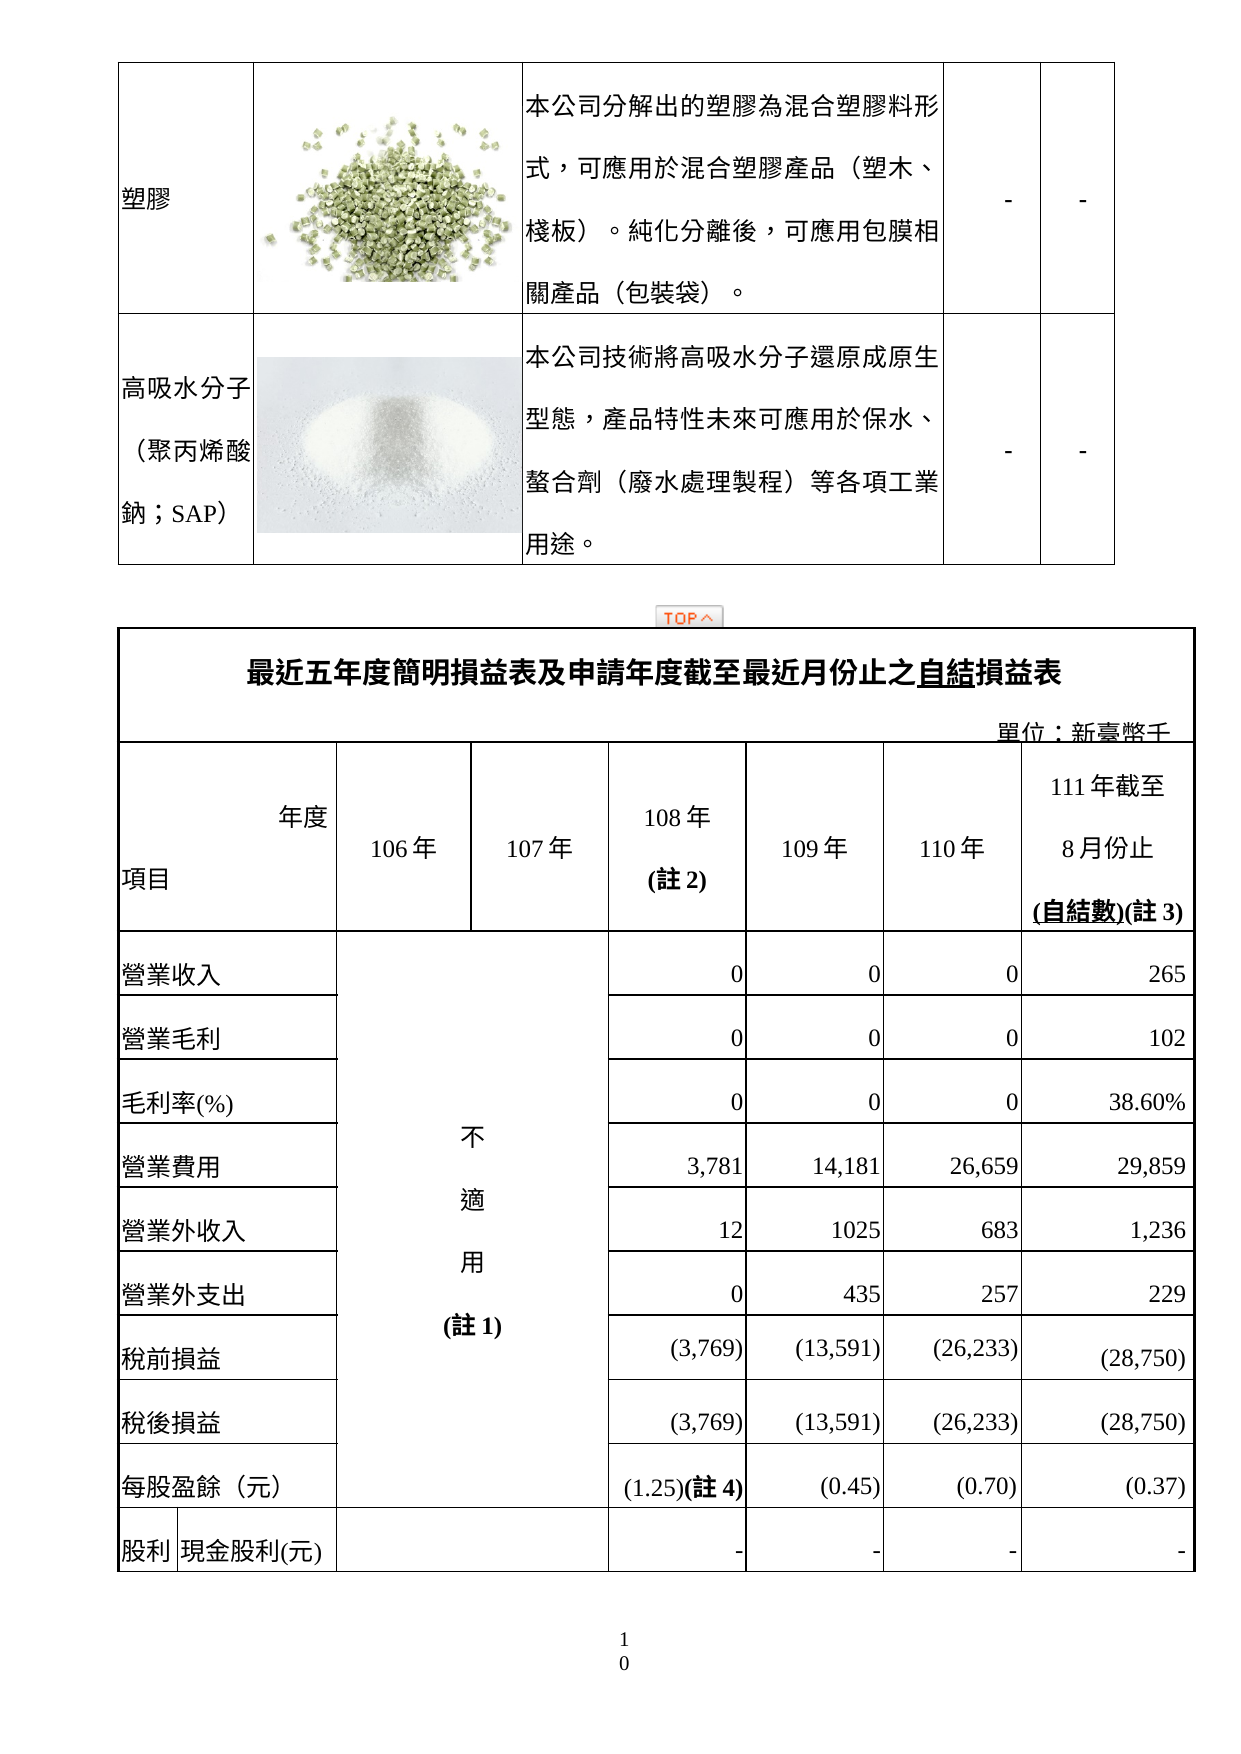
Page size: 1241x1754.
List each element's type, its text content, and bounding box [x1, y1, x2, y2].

table_cell 營業收入 [120, 932, 336, 994]
table_cell - [1022, 1508, 1193, 1571]
table_cell 110年 [884, 743, 1021, 930]
table_cell (1.25)(註4) [609, 1444, 745, 1507]
table_cell 營業外收入 [120, 1188, 336, 1250]
table_cell (3,769) [609, 1380, 745, 1442]
table_cell 0 [747, 1060, 883, 1122]
table_cell 稅後損益 [120, 1380, 336, 1442]
table_cell 26,659 [884, 1124, 1021, 1186]
table_cell 股利 [120, 1508, 177, 1571]
table_cell 29,859 [1022, 1124, 1193, 1186]
table_cell 257 [884, 1252, 1021, 1314]
table_cell (0.70) [884, 1444, 1021, 1507]
table_cell 營業毛利 [120, 996, 336, 1058]
table_cell (28,750) [1022, 1316, 1193, 1378]
table_cell [254, 314, 522, 564]
table_cell 不 適 用 (註1) [337, 932, 608, 1507]
table_cell 0 [609, 1060, 745, 1122]
table_cell 111年截至 8月份止 (自結數)(註3) [1022, 743, 1193, 930]
table_cell 109年 [747, 743, 883, 930]
table_cell 102 [1022, 996, 1193, 1058]
table_cell (0.37) [1022, 1444, 1193, 1507]
table_cell 0 [884, 932, 1021, 994]
table_cell - [609, 1508, 745, 1571]
table_cell 0 [609, 996, 745, 1058]
table_cell (13,591) [747, 1316, 883, 1378]
table_cell (26,233) [884, 1316, 1021, 1378]
table_cell 229 [1022, 1252, 1193, 1314]
table_cell - [747, 1508, 883, 1571]
table_cell - [1041, 314, 1114, 564]
table_cell (0.45) [747, 1444, 883, 1507]
table_cell 265 [1022, 932, 1193, 994]
table_cell 1,236 [1022, 1188, 1193, 1250]
table_cell 稅前損益 [120, 1316, 336, 1378]
table_cell 0 [747, 932, 883, 994]
table_cell [337, 1508, 608, 1571]
table_cell 年度 項目 [120, 743, 336, 930]
table_header 最近五年度簡明損益表及申請年度截至最近月份止之自結損益表 單位：新臺幣千元 [1196, 628, 1211, 740]
table_cell (13,591) [747, 1380, 883, 1442]
table_cell 108年 (註2) [609, 743, 745, 930]
table_cell 3,781 [609, 1124, 745, 1186]
table_cell (26,233) [884, 1380, 1021, 1442]
table_cell (3,769) [609, 1316, 745, 1378]
table_cell 38.60% [1022, 1060, 1193, 1122]
table_cell 0 [609, 1252, 745, 1314]
table_cell 高吸水分子（聚丙烯酸鈉；SAP） [119, 314, 253, 564]
table_cell - [944, 63, 1040, 313]
table_cell 1025 [747, 1188, 883, 1250]
table_cell 106年 [337, 743, 470, 930]
table_cell 營業外支出 [120, 1252, 336, 1314]
table_cell 現金股利(元) [178, 1508, 336, 1571]
table_cell 683 [884, 1188, 1021, 1250]
table_cell 14,181 [747, 1124, 883, 1186]
table_cell 0 [884, 996, 1021, 1058]
table_cell [254, 63, 522, 313]
table_cell 0 [884, 1060, 1021, 1122]
table_cell 0 [747, 996, 883, 1058]
table_cell 12 [609, 1188, 745, 1250]
table_cell 本公司技術將高吸水分子還原成原生型態，產品特性未來可應用於保水、螯合劑（廢水處理製程）等各項工業用途。 [523, 314, 943, 564]
table_cell 塑膠 [119, 63, 253, 313]
table_header 最近五年度簡明損益表及申請年度截至最近月份止之自結損益表 單位：新臺幣千元 [120, 629, 1193, 741]
table_cell - [884, 1508, 1021, 1571]
table_cell 每股盈餘（元） [120, 1444, 336, 1507]
table_cell 0 [609, 932, 745, 994]
table_cell - [944, 314, 1040, 564]
table_cell 毛利率(%) [120, 1060, 336, 1122]
table_cell 營業費用 [120, 1124, 336, 1186]
table_cell (28,750) [1022, 1380, 1193, 1442]
table_cell 本公司分解出的塑膠為混合塑膠料形式，可應用於混合塑膠產品（塑木、棧板）。純化分離後，可應用包膜相關產品（包裝袋）。 [523, 63, 943, 313]
table_cell 435 [747, 1252, 883, 1314]
table_cell - [1041, 63, 1114, 313]
table_cell 107年 [472, 743, 608, 930]
